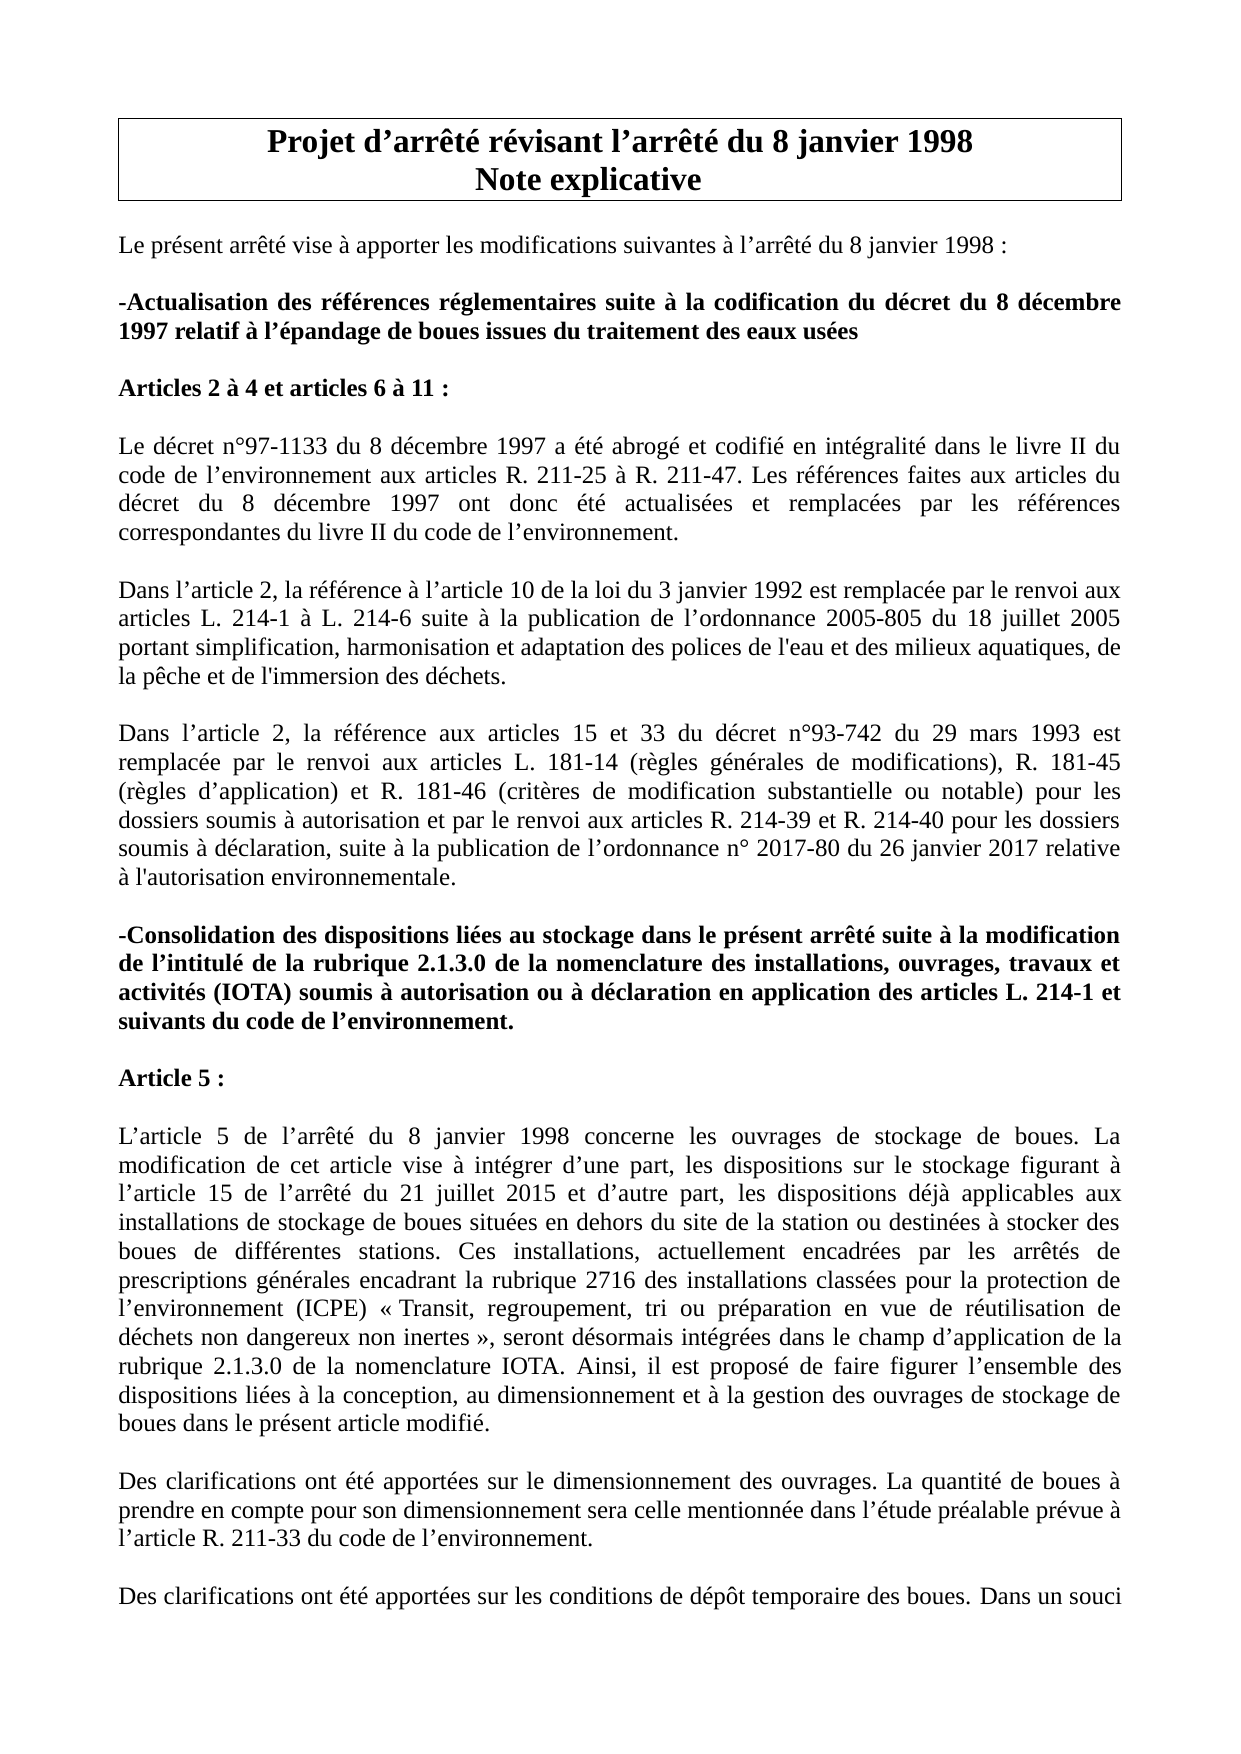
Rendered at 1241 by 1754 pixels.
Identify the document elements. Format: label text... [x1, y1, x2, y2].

text L’article 5 de l’arrêté du 8 janvier 1998 concerne les ouvrages de stockage de boues. La modification de cet article vise à intégrer d’une part, les dispositions sur le stockage figurant à l’article 15 de l’arrêté du 21 juillet 2015 et d’autre part, les dispositions déjà applicables aux installations de stockage de boues situées en dehors du site de la station ou destinées à stocker des boues de différentes stations. Ces installations, actuellement encadrées par les arrêtés de prescriptions générales encadrant la rubrique 2716 des installations classées pour la protection de l’environnement (ICPE) « Transit, regroupement, tri ou préparation en vue de réutilisation de déchets non dangereux non inertes », seront désormais intégrées dans le champ d’application de la rubrique 2.1.3.0 de la nomenclature IOTA. Ainsi, il est proposé de faire figurer l’ensemble des dispositions liées à la conception, au dimensionnement et à la gestion des ouvrages de stockage de boues dans le présent article modifié. [118, 1121, 1122, 1437]
text Des clarifications ont été apportées sur les conditions de dépôt temporaire des boues. Dans un souci [118, 1581, 1122, 1610]
text Note explicative [119, 156, 1121, 200]
text Des clarifications ont été apportées sur le dimensionnement des ouvrages. La quantité de boues à prendre en compte pour son dimensionnement sera celle mentionnée dans l’étude préalable prévue à l’article R. 211-33 du code de l’environnement. [118, 1466, 1122, 1552]
text -Actualisation des références réglementaires suite à la codification du décret du 8 décembre 1997 relatif à l’épandage de boues issues du traitement des eaux usées [118, 287, 1122, 345]
text Projet d’arrêté révisant l’arrêté du 8 janvier 1998 [119, 119, 1121, 156]
text Articles 2 à 4 et articles 6 à 11 : [118, 373, 1122, 402]
text Dans l’article 2, la référence aux articles 15 et 33 du décret n°93-742 du 29 mars 1993 est remplacée par le renvoi aux articles L. 181-14 (règles générales de modifications), R. 181-45 (règles d’application) et R. 181-46 (critères de modification substantielle ou notable) pour les dossiers soumis à autorisation et par le renvoi aux articles R. 214-39 et R. 214-40 pour les dossiers soumis à déclaration, suite à la publication de l’ordonnance n° 2017-80 du 26 janvier 2017 relative à l'autorisation environnementale. [118, 718, 1122, 891]
text Le présent arrêté vise à apporter les modifications suivantes à l’arrêté du 8 janvier 1998 : [118, 230, 1122, 258]
text -Consolidation des dispositions liées au stockage dans le présent arrêté suite à la modification de l’intitulé de la rubrique 2.1.3.0 de la nomenclature des installations, ouvrages, travaux et activités (IOTA) soumis à autorisation ou à déclaration en application des articles L. 214-1 et suivants du code de l’environnement. [118, 920, 1122, 1035]
text Le décret n°97-1133 du 8 décembre 1997 a été abrogé et codifié en intégralité dans le livre II du code de l’environnement aux articles R. 211-25 à R. 211-47. Les références faites aux articles du décret du 8 décembre 1997 ont donc été actualisées et remplacées par les références correspondantes du livre II du code de l’environnement. [118, 431, 1122, 546]
text Dans l’article 2, la référence à l’article 10 de la loi du 3 janvier 1992 est remplacée par le renvoi aux articles L. 214-1 à L. 214-6 suite à la publication de l’ordonnance 2005-805 du 18 juillet 2005 portant simplification, harmonisation et adaptation des polices de l'eau et des milieux aquatiques, de la pêche et de l'immersion des déchets. [118, 575, 1122, 690]
text Article 5 : [118, 1063, 1122, 1092]
